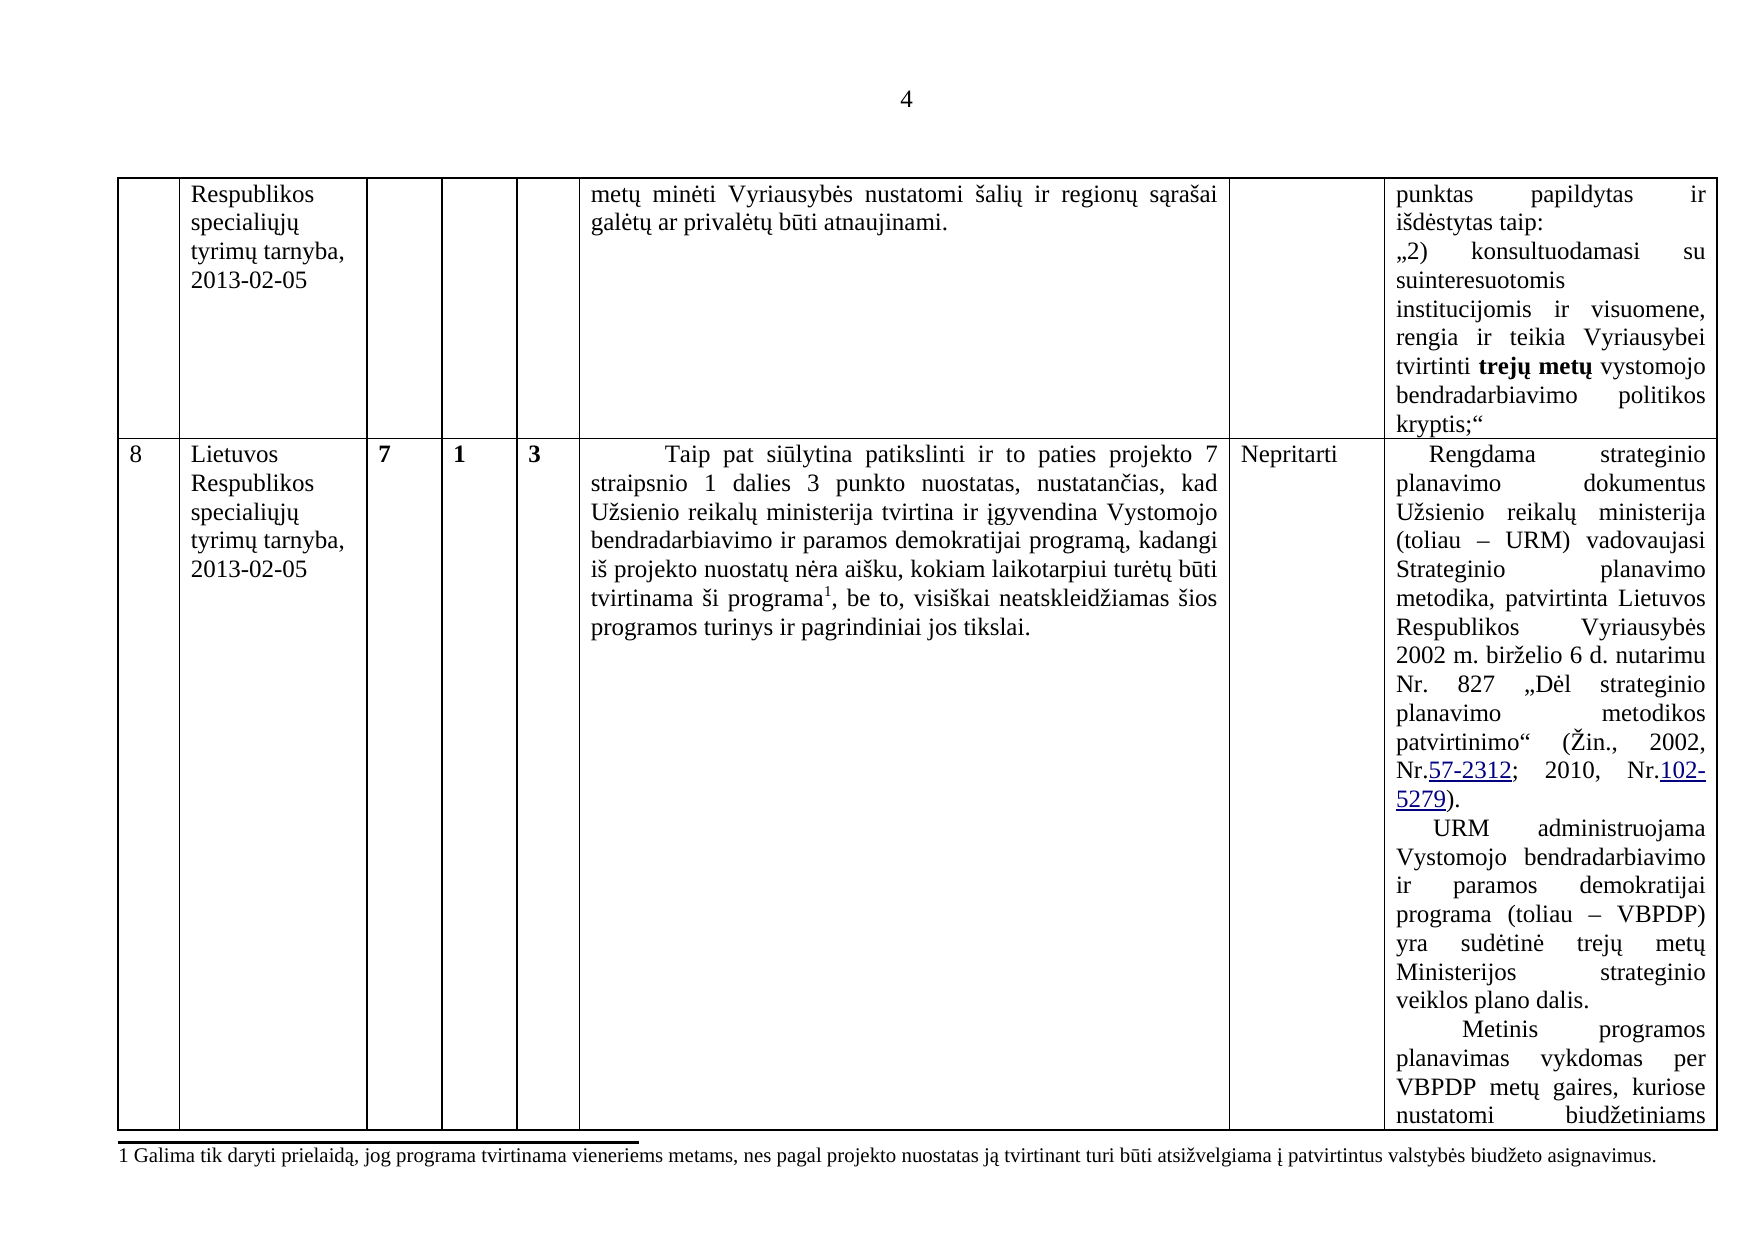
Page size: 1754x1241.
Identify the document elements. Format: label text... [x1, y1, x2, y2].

table_cell metų minėti Vyriausybės nustatomi šalių ir regionų sąrašai galėtų ar privalėtų būti atnaujinami. [580, 179, 1229, 437]
table_cell Rengdama strateginio planavimo dokumentus Užsienio reikalų ministerija (toliau – URM) vadovaujasi Strateginio planavimo metodika, patvirtinta Lietuvos Respublikos Vyriausybės 2002 m. birželio 6 d. nutarimu Nr. 827 „Dėl strateginio planavimo metodikos patvirtinimo“ (Žin., 2002, Nr.57-2312; 2010, Nr.102-5279). URM administruojama Vystomojo bendradarbiavimo ir paramos demokratijai programa (toliau – VBPDP) yra sudėtinė trejų metų Ministerijos strateginio veiklos plano dalis. Metinis programos planavimas vykdomas per VBPDP metų gaires, kuriose nustatomi biudžetiniams [1385, 439, 1716, 1129]
table_cell [518, 179, 579, 437]
table_cell Respublikos specialiųjų tyrimų tarnyba, 2013-02-05 [180, 179, 366, 437]
table_cell Lietuvos Respublikos specialiųjų tyrimų tarnyba, 2013-02-05 [180, 439, 366, 1129]
table_cell [368, 179, 441, 437]
table_cell 7 [368, 439, 441, 1129]
table_cell 8 [119, 439, 179, 1129]
table_cell Taip pat siūlytina patikslinti ir to paties projekto 7 straipsnio 1 dalies 3 punkto nuostatas, nustatančias, kad Užsienio reikalų ministerija tvirtina ir įgyvendina Vystomojo bendradarbiavimo ir paramos demokratijai programą, kadangi iš projekto nuostatų nėra aišku, kokiam laikotarpiui turėtų būti tvirtinama ši programa, be to, visiškai neatskleidžiamas šios programos turinys ir pagrindiniai jos tikslai. [580, 439, 1229, 1129]
table_cell [443, 179, 516, 437]
table_cell [119, 179, 179, 437]
table_cell punktas papildytas ir išdėstytas taip: „2) konsultuodamasi su suinteresuotomis institucijomis ir visuomene, rengia ir teikia Vyriausybei tvirtinti trejų metų vystomojo bendradarbiavimo politikos kryptis;“ [1385, 179, 1716, 437]
table_cell 3 [518, 439, 579, 1129]
table_cell 1 [443, 439, 516, 1129]
table_cell [1230, 179, 1384, 437]
table_cell Nepritarti [1230, 439, 1384, 1129]
